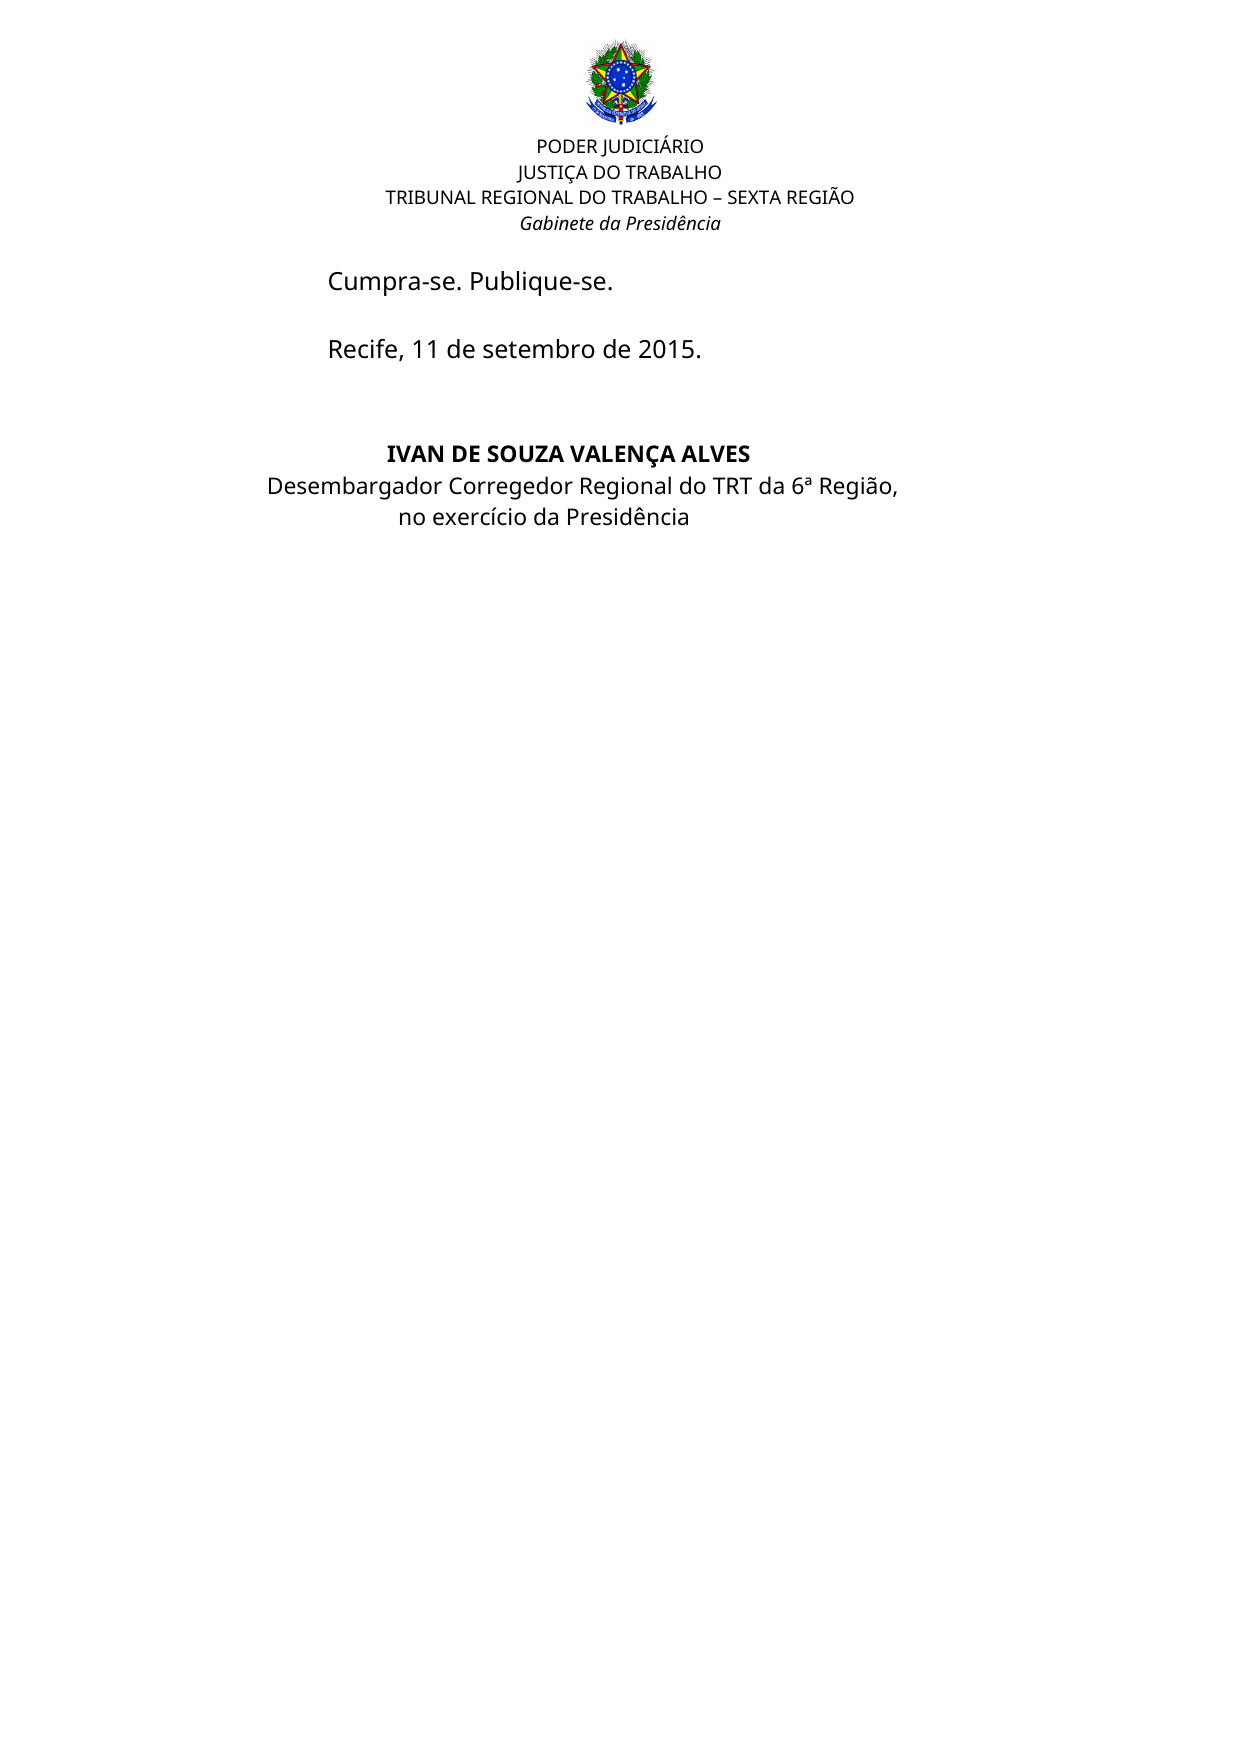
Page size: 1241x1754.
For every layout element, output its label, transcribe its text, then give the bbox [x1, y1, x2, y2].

text Desembargador Corregedor Regional do TRT da 6ª Região, [177, 469, 1063, 501]
picture [582, 37, 658, 126]
text no exercício da Presidência [177, 501, 1063, 532]
text Recife, 11 de setembro de 2015. [177, 332, 1067, 366]
text Cumpra-se. Publique-se. [177, 264, 1067, 298]
text IVAN DE SOUZA VALENÇA ALVES [177, 438, 1063, 469]
